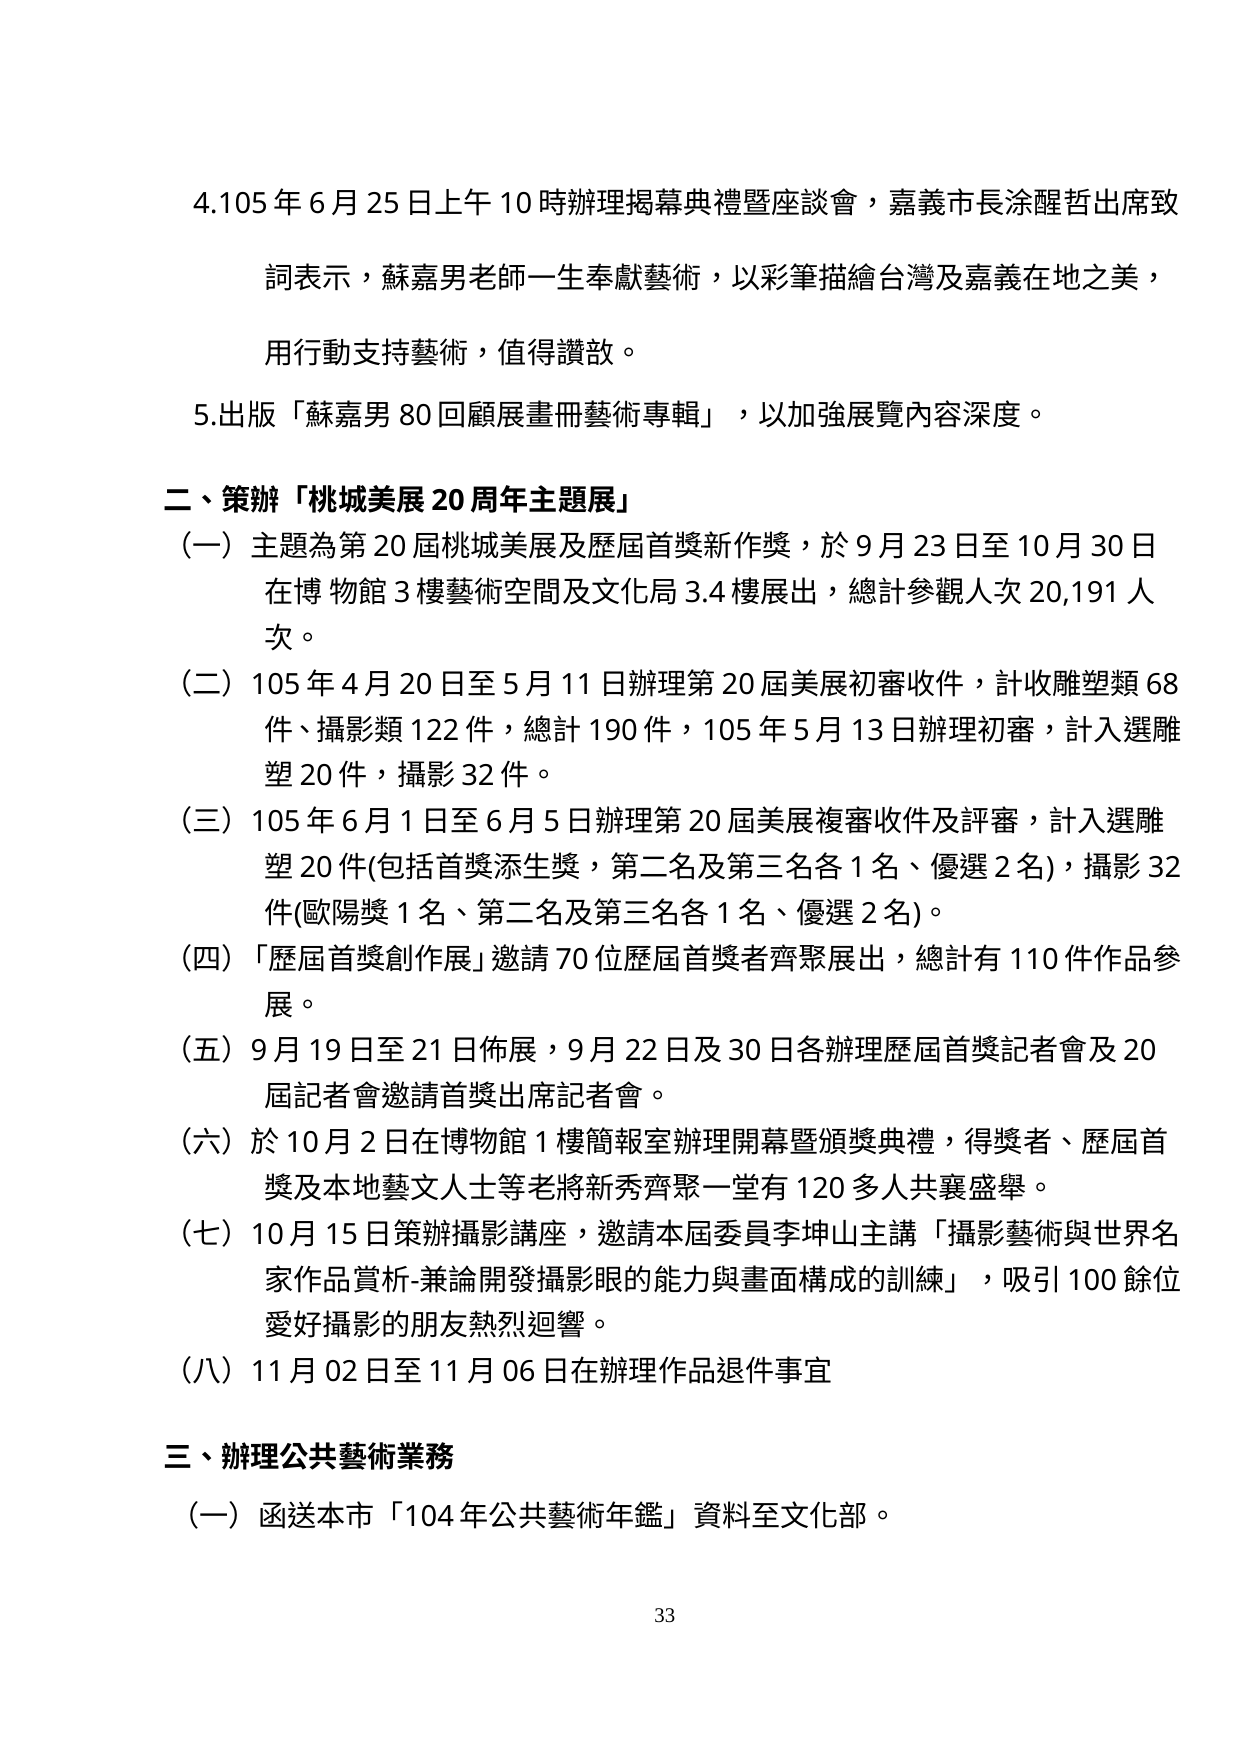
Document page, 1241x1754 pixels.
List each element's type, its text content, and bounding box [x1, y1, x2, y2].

text （一）主題為第20屆桃城美展及歷屆首獎新作獎，於9月23日至10月30日在博 物館3樓藝術空間及文化局3.4樓展出，總計參觀人次20,191人次。 [148, 520, 1181, 657]
text （四）「歷屆首獎創作展」邀請70位歷屆首獎者齊聚展出，總計有110件作品參展。 [148, 932, 1181, 1024]
text （二）105年4月20日至5月11日辦理第20屆美展初審收件，計收雕塑類68件、攝影類122件，總計190件，105年5月13日辦理初審，計入選雕塑20件，攝影32件。 [148, 657, 1181, 795]
text 三、辦理公共藝術業務 [148, 1430, 1181, 1476]
text （七）10月15日策辦攝影講座，邀請本屆委員李坤山主講「攝影藝術與世界名家作品賞析-兼論開發攝影眼的能力與畫面構成的訓練」，吸引100餘位愛好攝影的朋友熱烈迴響。 [148, 1207, 1181, 1345]
text （八）11月02日至11月06日在辦理作品退件事宜 [148, 1345, 1181, 1391]
text （六）於10月2日在博物館1樓簡報室辦理開幕暨頒獎典禮，得獎者、歷屆首獎及本地藝文人士等老將新秀齊聚一堂有120多人共襄盛舉。 [148, 1116, 1181, 1207]
text （三）105年6月1日至6月5日辦理第20屆美展複審收件及評審，計入選雕塑20件(包括首獎添生獎，第二名及第三名各1名、優選2名)，攝影32件(歐陽獎1名、第二名及第三名各1名、優選2名)。 [148, 795, 1181, 932]
text 二、策辦「桃城美展20周年主題展」 [148, 474, 1181, 520]
text （一）函送本市「104年公共藝術年鑑」資料至文化部。 [163, 1476, 1181, 1551]
text 4.105年6月25日上午10時辦理揭幕典禮暨座談會，嘉義市長涂醒哲出席致詞表示，蘇嘉男老師一生奉獻藝術，以彩筆描繪台灣及嘉義在地之美，用行動支持藝術，值得讚敨。 [148, 163, 1181, 388]
text （五）9月19日至21日佈展，9月22日及30日各辦理歷屆首獎記者會及20屆記者會邀請首獎出席記者會。 [148, 1024, 1181, 1116]
text 5.出版「蘇嘉男80回顧展畫冊藝術專輯」，以加強展覽內容深度。 [148, 388, 1181, 434]
